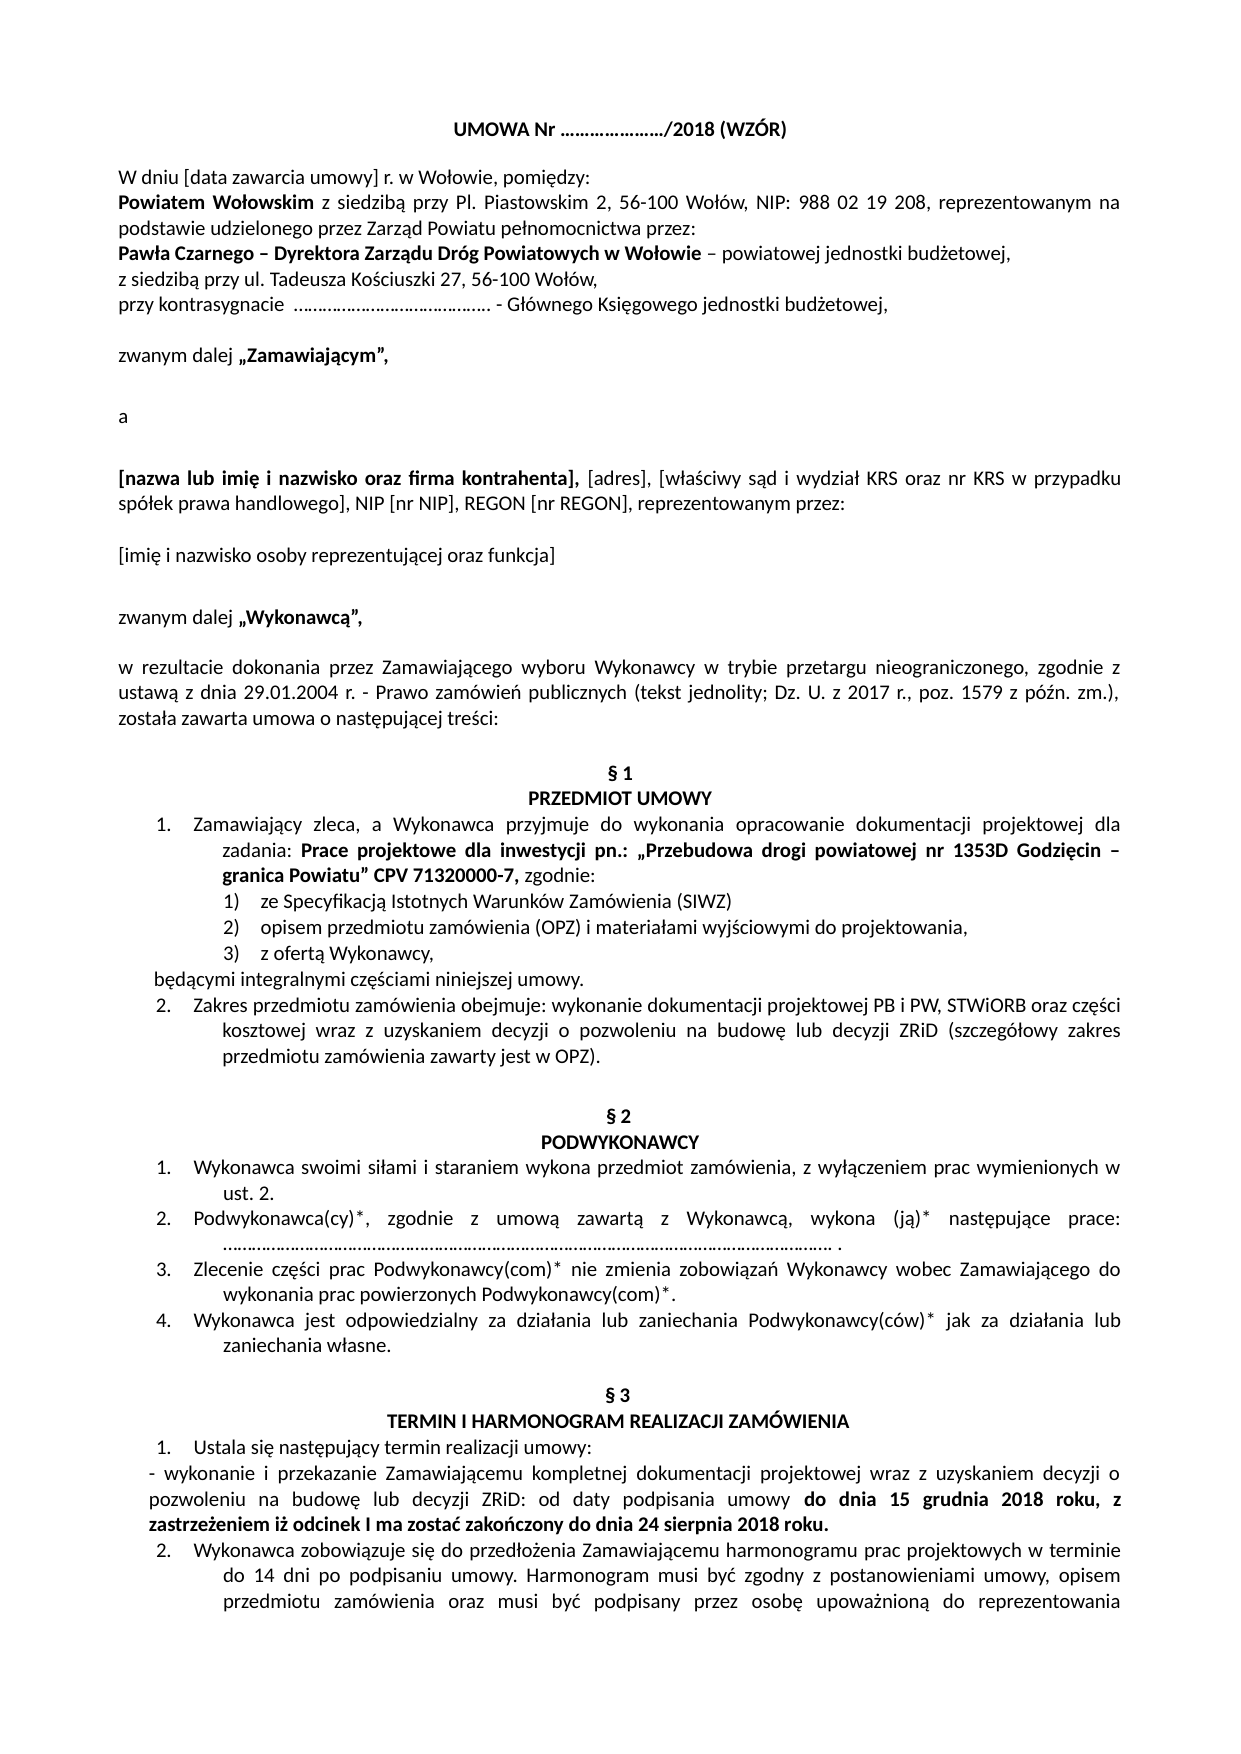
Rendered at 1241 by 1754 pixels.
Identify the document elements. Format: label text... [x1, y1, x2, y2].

text [imię i nazwisko osoby reprezentującej oraz funkcja] [118, 542, 1122, 568]
list Zamawiający zleca, a Wykonawca przyjmuje do wykonania opracowanie dokumentacji projektowej dla zadania: Prace projektowe dla inwestycji pn.: „Przebudowa drogi powiatowej nr 1353D Godzięcin – granica Powiatu” CPV 71320000-7, zgodnie: [156, 812, 1122, 888]
text w rezultacie dokonania przez Zamawiającego wyboru Wykonawcy w trybie przetargu nieograniczonego, zgodnie z ustawą z dnia 29.01.2004 r. - Prawo zamówień publicznych (tekst jednolity; Dz. U. z 2017 r., poz. 1579 z późn. zm.), została zawarta umowa o następującej treści: [118, 654, 1122, 730]
list Zlecenie części prac Podwykonawcy(com)* nie zmienia zobowiązań Wykonawcy wobec Zamawiającego do wykonania prac powierzonych Podwykonawcy(com)*. [156, 1256, 1122, 1307]
text PRZEDMIOT UMOWY [118, 786, 1122, 811]
list opisem przedmiotu zamówienia (OPZ) i materiałami wyjściowymi do projektowania, [223, 914, 1122, 940]
text W dniu [data zawarcia umowy] r. w Wołowie, pomiędzy: [118, 164, 1122, 189]
text Pawła Czarnego – Dyrektora Zarządu Dróg Powiatowych w Wołowie – powiatowej jednostki budżetowej, [118, 240, 1122, 266]
text §3 [118, 1383, 1116, 1408]
text przy kontrasygnacie ………………………………….. - Głównego Księgowego jednostki budżetowej, [118, 291, 1122, 317]
text UMOWA Nr …………………/2018 (WZÓR) [118, 118, 1122, 142]
text zwanym dalej „Zamawiającym”, [118, 342, 1122, 367]
text z siedzibą przy ul. Tadeusza Kościuszki 27, 56-100 Wołów, [118, 266, 1122, 291]
text będącymi integralnymi częściami niniejszej umowy. [154, 966, 1122, 992]
list z ofertą Wykonawcy, [223, 940, 1122, 966]
list Zakres przedmiotu zamówienia obejmuje: wykonanie dokumentacji projektowej PB i PW, STWiORB oraz części kosztowej wraz z uzyskaniem decyzji o pozwoleniu na budowę lub decyzji ZRiD (szczegółowy zakres przedmiotu zamówienia zawarty jest w OPZ). [156, 992, 1122, 1068]
text Powiatem Wołowskim z siedzibą przy Pl. Piastowskim 2, 56-100 Wołów, NIP: 988 02 19 208, reprezentowanym na podstawie udzielonego przez Zarząd Powiatu pełnomocnictwa przez: [118, 189, 1122, 240]
text - wykonanie i przekazanie Zamawiającemu kompletnej dokumentacji projektowej wraz z uzyskaniem decyzji o pozwoleniu na budowę lub decyzji ZRiD: od daty podpisania umowy do dnia 15 grudnia 2018 roku, z zastrzeżeniem iż odcinek I ma zostać zakończony do dnia 24 sierpnia 2018 roku. [149, 1460, 1122, 1537]
list Podwykonawca(cy)*, zgodnie z umową zawartą z Wykonawcą, wykona (ją)* następujące prace:………………………………………………………………………………………………………………. . [156, 1205, 1122, 1256]
text §2 [118, 1103, 1118, 1129]
list Ustala się następujący termin realizacji umowy: [156, 1434, 1122, 1460]
list Wykonawca zobowiązuje się do przedłożenia Zamawiającemu harmonogramu prac projektowych w terminie do 14 dni po podpisaniu umowy. Harmonogram musi być zgodny z postanowieniami umowy, opisem przedmiotu zamówienia oraz musi być podpisany przez osobę upoważnioną do reprezentowania [156, 1537, 1122, 1613]
text PODWYKONAWCY [118, 1129, 1122, 1154]
list Wykonawca jest odpowiedzialny za działania lub zaniechania Podwykonawcy(ców)* jak za działania lub zaniechania własne. [156, 1307, 1122, 1358]
list ze Specyfikacją Istotnych Warunków Zamówienia (SIWZ) [223, 888, 1122, 914]
list Wykonawca swoimi siłami i staraniem wykona przedmiot zamówienia, z wyłączeniem prac wymienionych w ust. 2. [156, 1154, 1122, 1205]
text [nazwa lub imię i nazwisko oraz firma kontrahenta], [adres], [właściwy sąd i wydział KRS oraz nr KRS w przypadku spółek prawa handlowego], NIP [nr NIP], REGON [nr REGON], reprezentowanym przez: [118, 465, 1122, 516]
text zwanym dalej „Wykonawcą”, [118, 604, 1122, 629]
text TERMIN I HARMONOGRAM REALIZACJI ZAMÓWIENIA [118, 1408, 1118, 1434]
text a [118, 404, 1122, 429]
text §1 [118, 760, 1122, 786]
